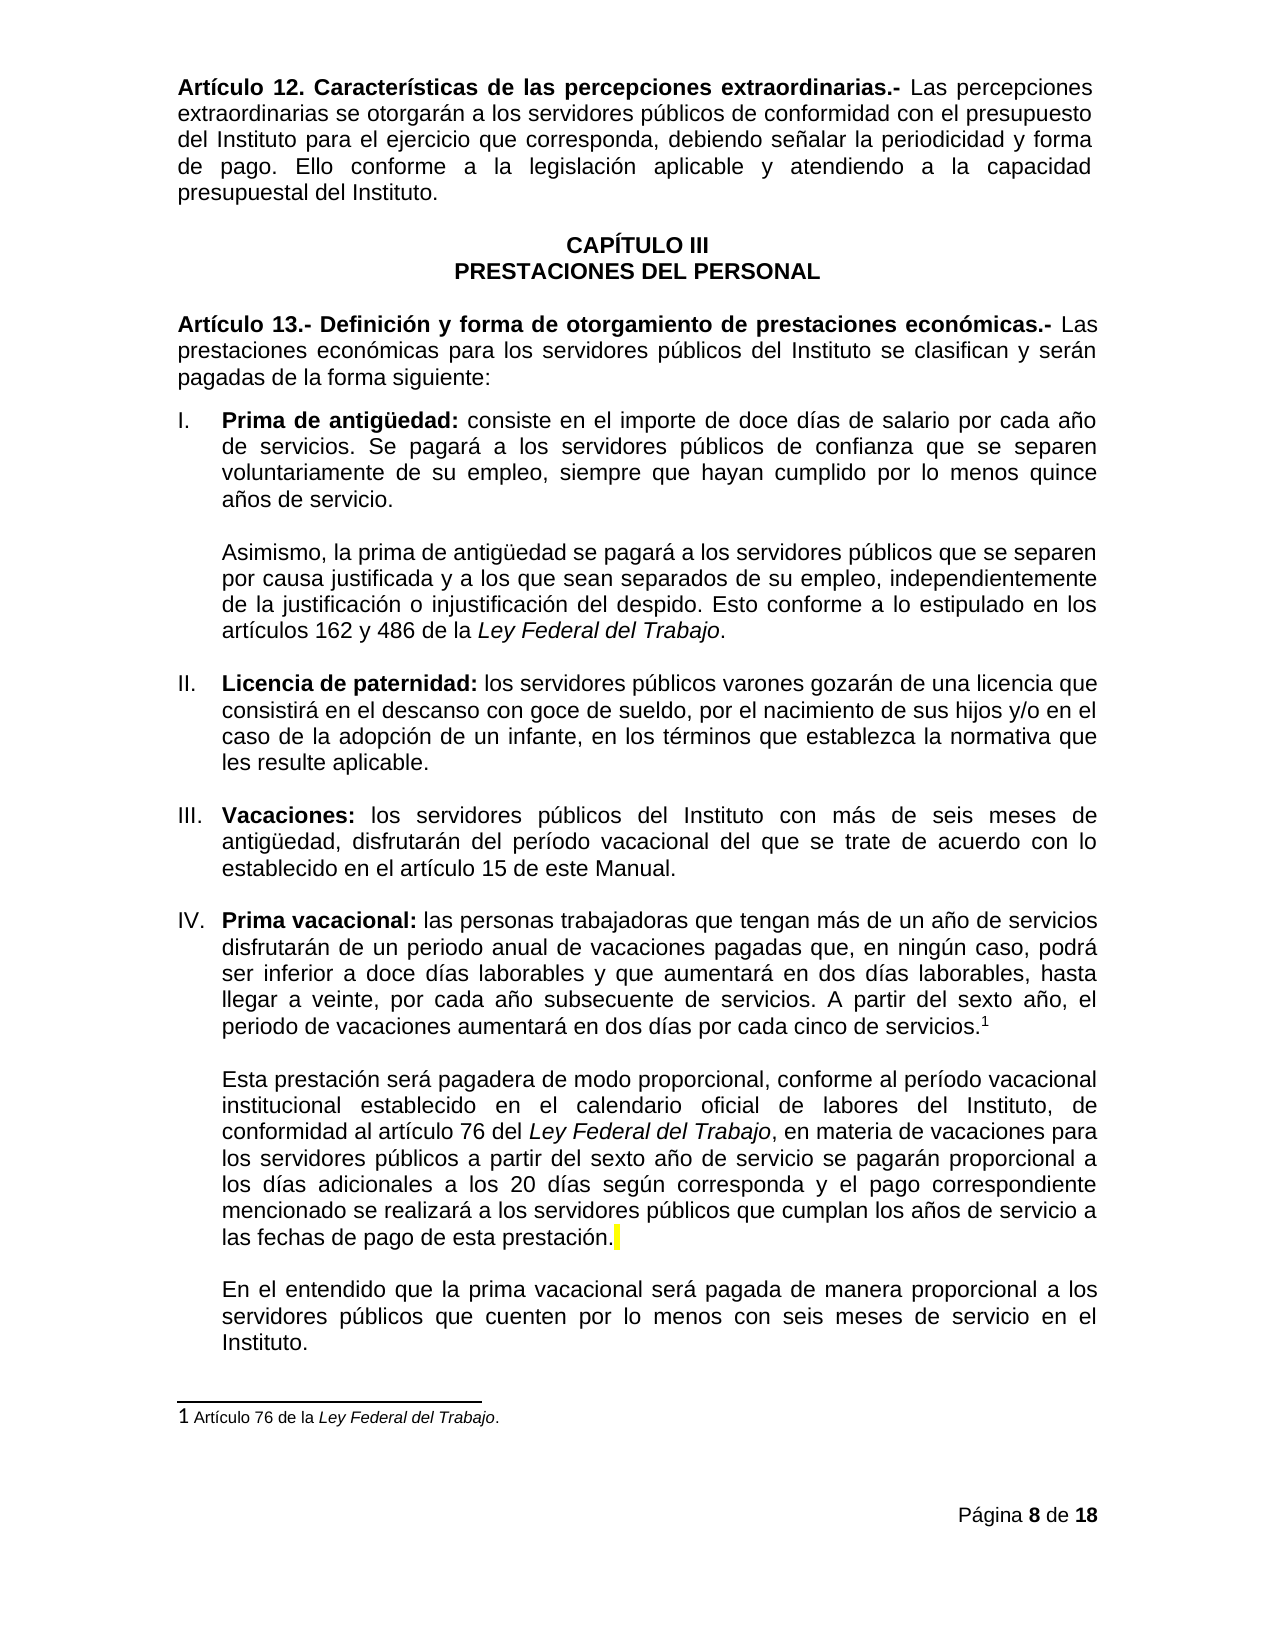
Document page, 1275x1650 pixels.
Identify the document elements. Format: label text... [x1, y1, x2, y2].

list Prima de antigüedad: consiste en el importe de doce días de salario por cada año de servicios. Se pagará a los servidores públicos de confianza que se separen voluntariamente de su empleo, siempre que hayan cumplido por lo menos quince años de servicio. [177, 407, 1098, 512]
text CAPÍTULO III [177, 232, 1098, 258]
text Asimismo, la prima de antigüedad se pagará a los servidores públicos que se separen por causa justificada y a los que sean separados de su empleo, independientemente de la justificación o injustificación del despido. Esto conforme a lo estipulado en los artículos 162 y 486 de la Ley Federal del Trabajo. [222, 538, 1098, 644]
list Artículo 76 de la Ley Federal del Trabajo. [177, 1402, 1098, 1430]
list Licencia de paternidad: los servidores públicos varones gozarán de una licencia que consistirá en el descanso con goce de sueldo, por el nacimiento de sus hijos y/o en el caso de la adopción de un infante, en los términos que establezca la normativa que les resulte aplicable. [177, 670, 1098, 776]
list Vacaciones: los servidores públicos del Instituto con más de seis meses de antigüedad, disfrutarán del período vacacional del que se trate de acuerdo con lo establecido en el artículo 15 de este Manual. [177, 802, 1098, 881]
text Artículo 13.- Definición y forma de otorgamiento de prestaciones económicas.- Las prestaciones económicas para los servidores públicos del Instituto se clasifican y serán pagadas de la forma siguiente: [177, 311, 1098, 390]
text Artículo 12. Características de las percepciones extraordinarias.- Las percepciones extraordinarias se otorgarán a los servidores públicos de conformidad con el presupuesto del Instituto para el ejercicio que corresponda, debiendo señalar la periodicidad y forma de pago. Ello conforme a la legislación aplicable y atendiendo a la capacidad presupuestal del Instituto. [177, 74, 1093, 206]
text En el entendido que la prima vacacional será pagada de manera proporcional a los servidores públicos que cuenten por lo menos con seis meses de servicio en el Instituto. [222, 1276, 1098, 1355]
text PRESTACIONES DEL PERSONAL [177, 258, 1098, 284]
text Esta prestación será pagadera de modo proporcional, conforme al período vacacional institucional establecido en el calendario oficial de labores del Instituto, de conformidad al artículo 76 del Ley Federal del Trabajo, en materia de vacaciones para los servidores públicos a partir del sexto año de servicio se pagarán proporcional a los días adicionales a los 20 días según corresponda y el pago correspondiente mencionado se realizará a los servidores públicos que cumplan los años de servicio a las fechas de pago de esta prestación. [222, 1066, 1098, 1250]
list Prima vacacional: las personas trabajadoras que tengan más de un año de servicios disfrutarán de un periodo anual de vacaciones pagadas que, en ningún caso, podrá ser inferior a doce días laborables y que aumentará en dos días laborables, hasta llegar a veinte, por cada año subsecuente de servicios. A partir del sexto año, el periodo de vacaciones aumentará en dos días por cada cinco de servicios. [177, 907, 1098, 1039]
